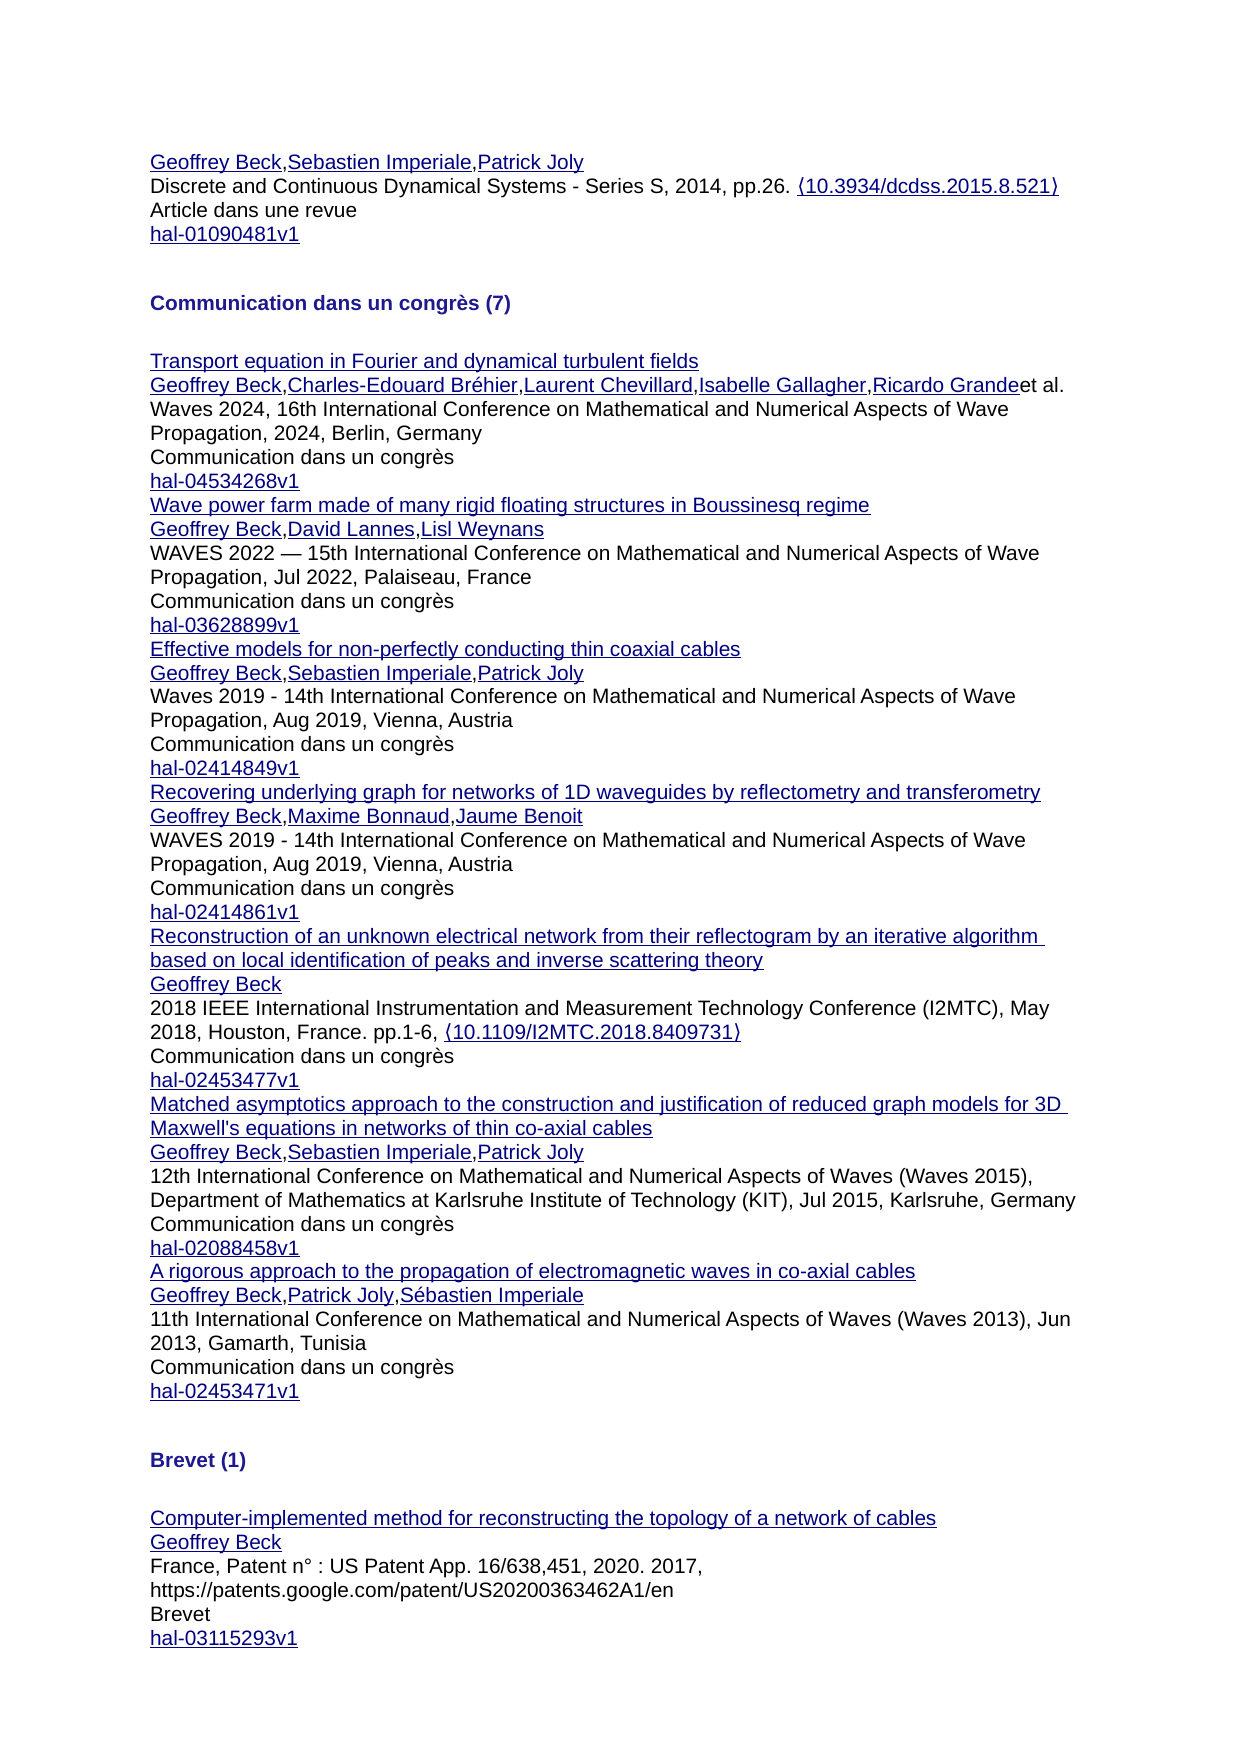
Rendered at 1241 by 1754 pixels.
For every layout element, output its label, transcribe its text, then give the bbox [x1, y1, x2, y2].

table_cell Wave power farm made of many rigid floating structures in Boussinesq regime Geoffrey Beck,David Lannes,Lisl Weynans WAVES 2022 — 15th International Conference on Mathematical and Numerical Aspects of Wave Propagation, Jul 2022, Palaiseau, France Communication dans un congrès hal-03628899v1 [150, 493, 1090, 636]
table_cell Effective models for non-perfectly conducting thin coaxial cables Geoffrey Beck,Sebastien Imperiale,Patrick Joly Waves 2019 - 14th International Conference on Mathematical and Numerical Aspects of Wave Propagation, Aug 2019, Vienna, Austria Communication dans un congrès hal-02414849v1 [150, 636, 1090, 780]
subtitle Communication dans un congrès (7) [150, 291, 1090, 314]
subtitle Brevet (1) [150, 1448, 1090, 1472]
table_cell Geoffrey Beck,Sebastien Imperiale,Patrick Joly Discrete and Continuous Dynamical Systems - Series S, 2014, pp.26. ⟨10.3934/dcdss.2015.8.521⟩ Article dans une revue hal-01090481v1 [150, 150, 1090, 246]
table_cell Reconstruction of an unknown electrical network from their reflectogram by an iterative algorithm based on local identification of peaks and inverse scattering theory Geoffrey Beck 2018 IEEE International Instrumentation and Measurement Technology Conference (I2MTC), May 2018, Houston, France. pp.1-6, ⟨10.1109/I2MTC.2018.8409731⟩ Communication dans un congrès hal-02453477v1 [150, 924, 1090, 1092]
table_cell Matched asymptotics approach to the construction and justification of reduced graph models for 3D Maxwell's equations in networks of thin co-axial cables Geoffrey Beck,Sebastien Imperiale,Patrick Joly 12th International Conference on Mathematical and Numerical Aspects of Waves (Waves 2015), Department of Mathematics at Karlsruhe Institute of Technology (KIT), Jul 2015, Karlsruhe, Germany Communication dans un congrès hal-02088458v1 [150, 1092, 1090, 1259]
table_cell A rigorous approach to the propagation of electromagnetic waves in co-axial cables Geoffrey Beck,Patrick Joly,Sébastien Imperiale 11th International Conference on Mathematical and Numerical Aspects of Waves (Waves 2013), Jun 2013, Gamarth, Tunisia Communication dans un congrès hal-02453471v1 [150, 1259, 1090, 1403]
table_header Computer-implemented method for reconstructing the topology of a network of cables Geoffrey Beck France, Patent n° : US Patent App. 16/638,451, 2020. 2017, https://patents.google.com/patent/US20200363462A1/en Brevet hal-03115293v1 [150, 1506, 1090, 1650]
table_cell Recovering underlying graph for networks of 1D waveguides by reflectometry and transferometry Geoffrey Beck,Maxime Bonnaud,Jaume Benoit WAVES 2019 - 14th International Conference on Mathematical and Numerical Aspects of Wave Propagation, Aug 2019, Vienna, Austria Communication dans un congrès hal-02414861v1 [150, 780, 1090, 924]
table_header Transport equation in Fourier and dynamical turbulent fields Geoffrey Beck,Charles-Edouard Bréhier,Laurent Chevillard,Isabelle Gallagher,Ricardo Grandeet al. Waves 2024, 16th International Conference on Mathematical and Numerical Aspects of Wave Propagation, 2024, Berlin, Germany Communication dans un congrès hal-04534268v1 [150, 349, 1090, 493]
